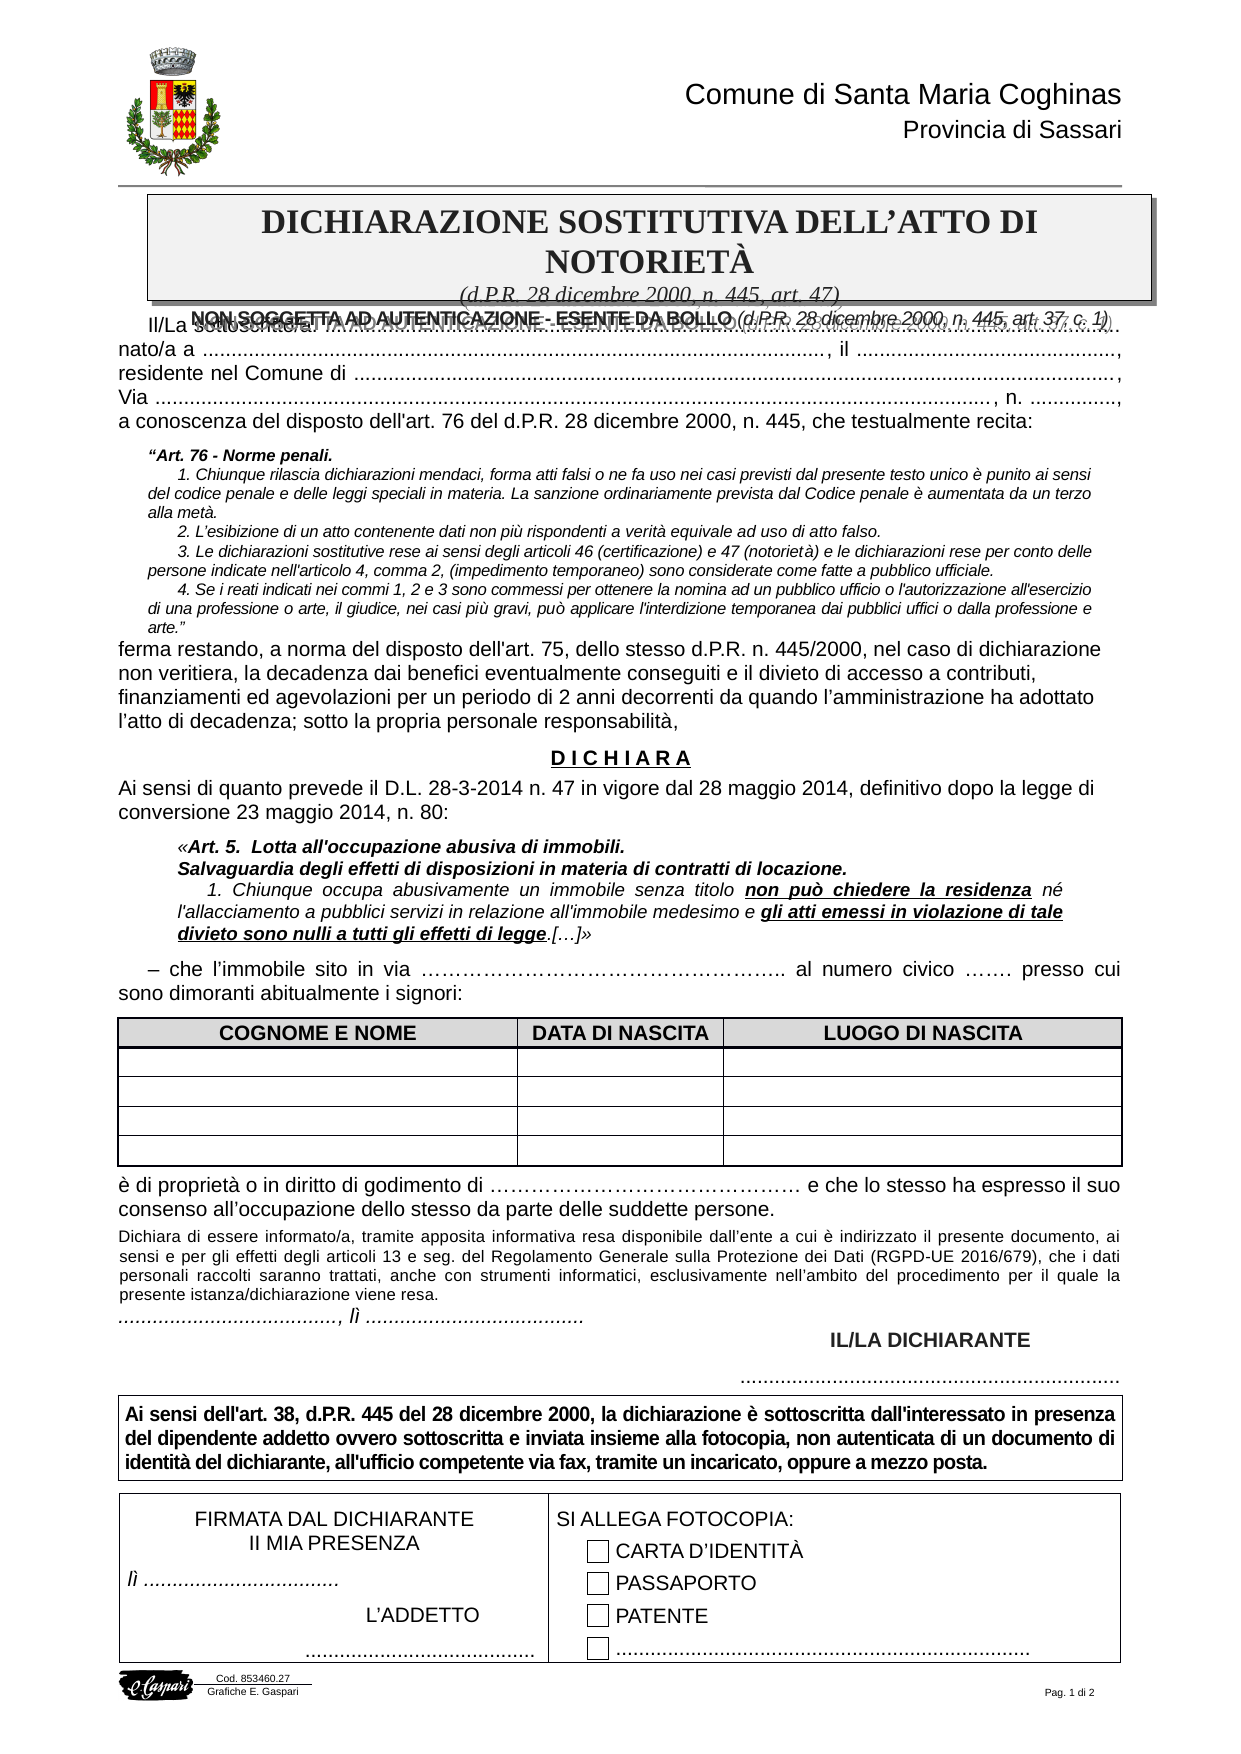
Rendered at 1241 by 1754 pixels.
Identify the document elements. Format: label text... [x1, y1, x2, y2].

text .................................................................. [738, 1364, 1122, 1388]
text Salvaguardia degli effetti di disposizioni in materia di contratti di locazione. [177, 858, 1063, 879]
text – che l’immobile sito in via …………………………………………….. al numero civico ……. presso cui sono dimoranti abitualmente i signori: [118, 956, 1122, 1004]
text 4. Se i reati indicati nei commi 1, 2 e 3 sono commessi per ottenere la nomina ad un pubblico ufficio o l'autorizzazione all'esercizio di una professione o arte, il giudice, nei casi più gravi, può applicare l'interdizione temporanea dai pubblici uffici o dalla professione e arte.” [148, 580, 1093, 637]
table_cell [119, 1077, 517, 1106]
text 2. L’esibizione di un atto contenente dati non più rispondenti a verità equivale ad uso di atto falso. [148, 522, 1093, 541]
text 1. Chiunque rilascia dichiarazioni mendaci, forma atti falsi o ne fa uso nei casi previsti dal presente testo unico è punito ai sensi del codice penale e delle leggi speciali in materia. La sanzione ordinariamente prevista dal Codice penale è aumentata da un terzo alla metà. [148, 465, 1093, 522]
list 1. Chiunque occupa abusivamente un immobile senza titolo non può chiedere la residenza né l'allacciamento a pubblici servizi in relazione all'immobile medesimo e gli atti emessi in violazione di tale divieto sono nulli a tutti gli effetti di legge.[…]» [177, 879, 1063, 944]
text Dichiara di essere informato/a, tramite apposita informativa resa disponibile dall’ente a cui è indirizzato il presente documento, ai sensi e per gli effetti degli articoli 13 e seg. del Regolamento Generale sulla Protezione dei Dati (RGPD-UE 2016/679), che i dati personali raccolti saranno trattati, anche con strumenti informatici, esclusivamente nell’ambito del procedimento per il quale la presente istanza/dichiarazione viene resa. [118, 1227, 1122, 1304]
table_header LUOGO DI NASCITA [724, 1019, 1121, 1046]
text Provincia di Sassari [224, 115, 1122, 144]
table_cell [518, 1049, 723, 1076]
text IL/LA DICHIARANTE [738, 1328, 1122, 1352]
text Comune di Santa Maria Coghinas [224, 77, 1122, 110]
picture [122, 46, 224, 178]
table_cell [518, 1136, 723, 1165]
table_cell [518, 1077, 723, 1106]
text 3. Le dichiarazioni sostitutive rese ai sensi degli articoli 46 (certificazione) e 47 (notorietà) e le dichiarazioni rese per conto delle persone indicate nell'articolo 4, comma 2, (impedimento temporaneo) sono considerate come fatte a pubblico ufficiale. [148, 541, 1093, 580]
text Il/La sottoscritto/a. .......................................................................................................................................... nato/a a ............................................................................................................, il ............................................., residente nel Comune di ...................................................................................................................................., Via ................................................................................................................................................., n. ..............., a conoscenza del disposto dell'art. 76 del d.P.R. 28 dicembre 2000, n. 445, che testualmente recita: [118, 313, 1122, 433]
text D I C H I A R A [119, 746, 1122, 769]
text ferma restando, a norma del disposto dell'art. 75, dello stesso d.P.R. n. 445/2000, nel caso di dichiarazione non veritiera, la decadenza dai benefici eventualmente conseguiti e il divieto di accesso a contributi, finanziamenti ed agevolazioni per un periodo di 2 anni decorrenti da quando l’amministrazione ha adottato l’atto di decadenza; sotto la propria personale responsabilità, [118, 637, 1122, 733]
table_header FIRMATA DAL DICHIARANTE II MIA PRESENZA lì .................................. L’ADDETTO ........................................ [120, 1494, 548, 1662]
table_cell [724, 1136, 1121, 1165]
table_cell [724, 1107, 1121, 1135]
table_cell [724, 1049, 1121, 1076]
text «Art. 5. Lotta all'occupazione abusiva di immobili. [177, 836, 1063, 858]
table_header DATA DI NASCITA [518, 1019, 723, 1046]
text Ai sensi di quanto prevede il D.L. 28-3-2014 n. 47 in vigore dal 28 maggio 2014, definitivo dopo la legge di conversione 23 maggio 2014, n. 80: [118, 776, 1122, 824]
table_cell [518, 1107, 723, 1135]
table_header Ai sensi dell'art. 38, d.P.R. 445 del 28 dicembre 2000, la dichiarazione è sottoscritta dall'interessato in presenza del dipendente addetto ovvero sottoscritta e inviata insieme alla fotocopia, non autenticata di un documento di identità del dichiarante, all'ufficio competente via fax, tramite un incaricato, oppure a mezzo posta. [119, 1396, 1122, 1480]
text ......................................, lì ...................................... [118, 1304, 1122, 1328]
table_header COGNOME E NOME [119, 1019, 517, 1046]
table_cell [119, 1107, 517, 1135]
text è di proprietà o in diritto di godimento di ……………………………………… e che lo stesso ha espresso il suo consenso all’occupazione dello stesso da parte delle suddette persone. [118, 1173, 1122, 1221]
table_cell [724, 1077, 1121, 1106]
table_cell [119, 1049, 517, 1076]
table_cell [119, 1136, 517, 1165]
table_header SI ALLEGA FOTOCOPIA: CARTA D’IDENTITÀ PASSAPORTO PATENTE ........................................................................ [549, 1494, 1120, 1662]
picture [118, 1669, 194, 1701]
text “Art. 76 - Norme penali. [148, 446, 1093, 465]
